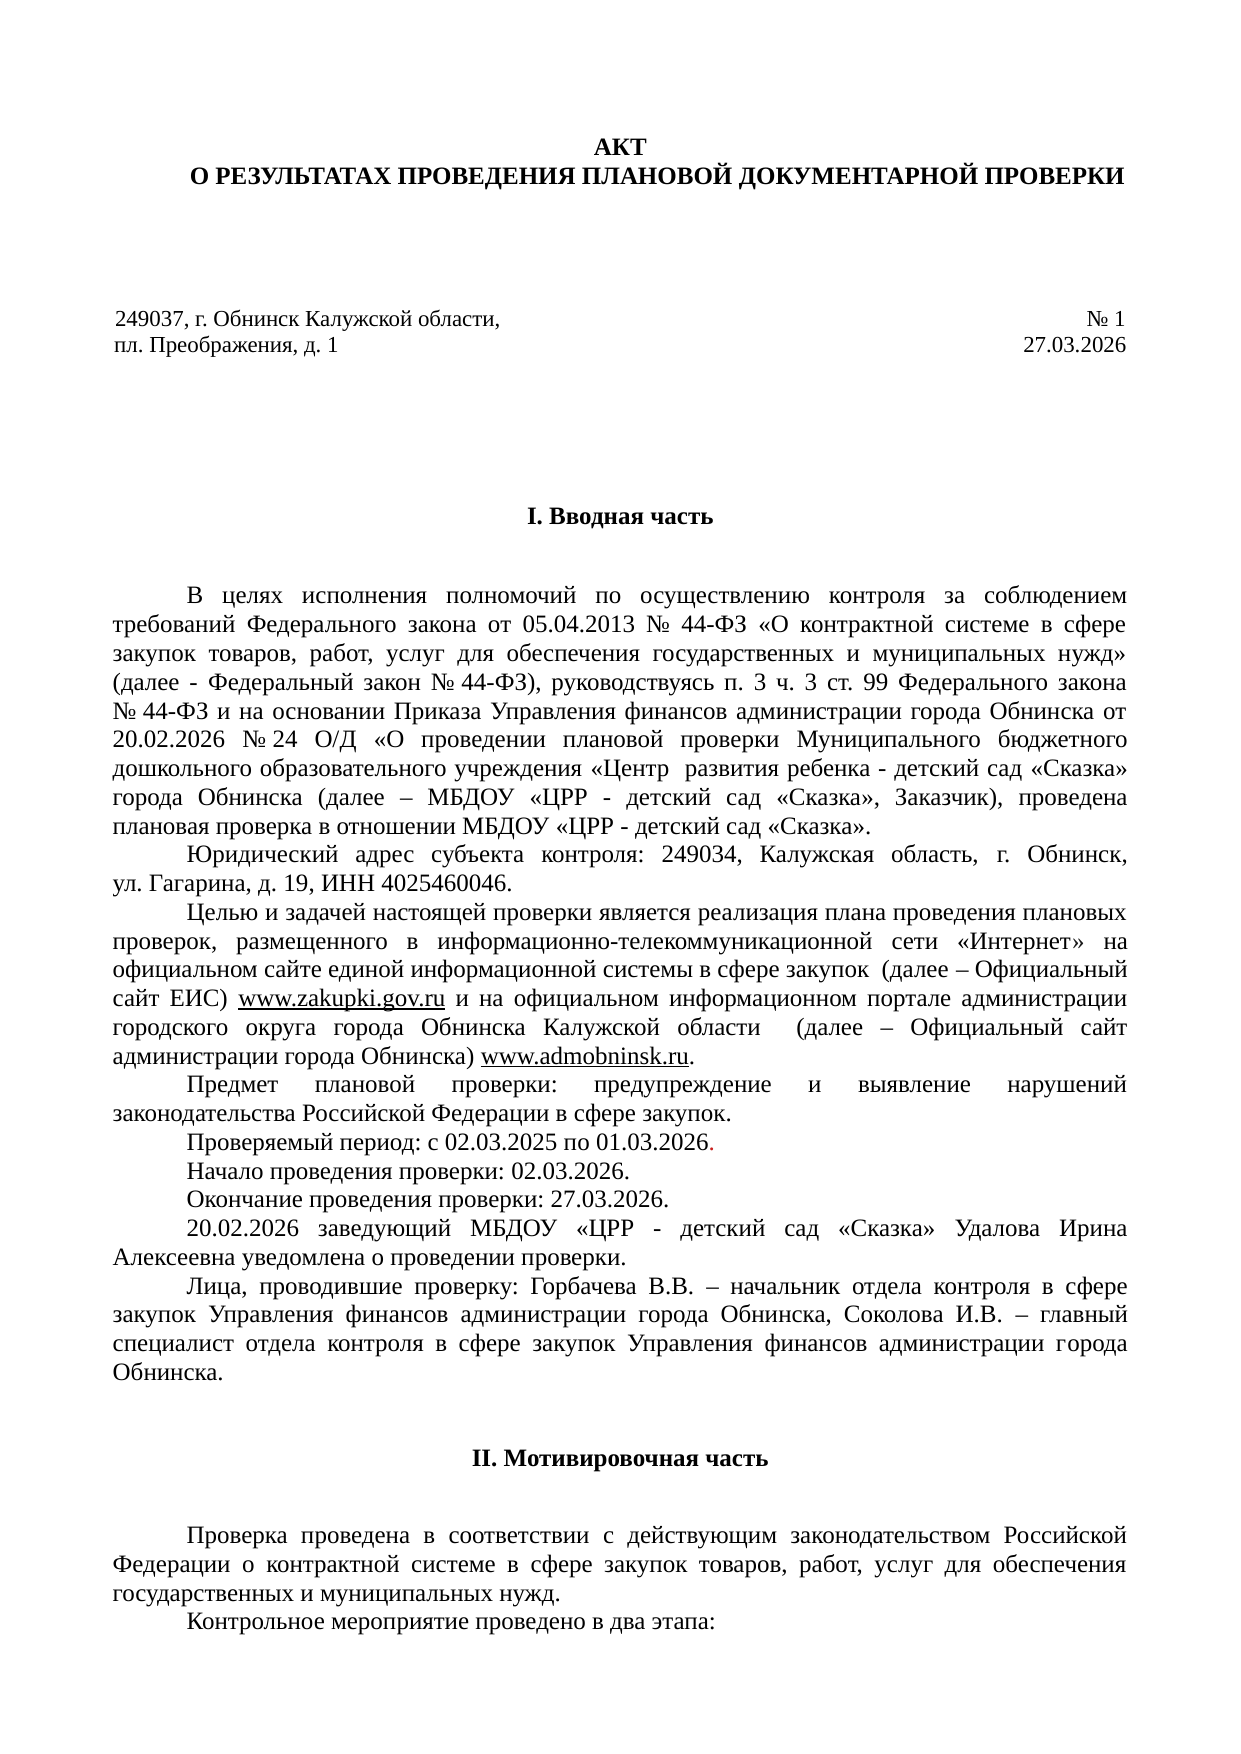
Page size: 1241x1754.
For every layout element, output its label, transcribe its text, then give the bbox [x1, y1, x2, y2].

text Окончание проведения проверки: 27.03.2026. [112, 1184, 1128, 1213]
text Проверка проведена в соответствии с действующим законодательством Российской Федерации о контрактной системе в сфере закупок товаров, работ, услуг для обеспечения государственных и муниципальных нужд. [112, 1520, 1128, 1606]
text Контрольное мероприятие проведено в два этапа: [112, 1606, 1128, 1635]
text В целях исполнения полномочий по осуществлению контроля за соблюдением требований Федерального закона от 05.04.2013 № 44-ФЗ «О контрактной системе в сфере закупок товаров, работ, услуг для обеспечения государственных и муниципальных нужд» (далее - Федеральный закон № 44-ФЗ), руководствуясь п. 3 ч. 3 ст. 99 Федерального закона № 44-ФЗ и на основании Приказа Управления финансов администрации города Обнинска от 20.02.2026 № 24 О/Д «О проведении плановой проверки Муниципального бюджетного дошкольного образовательного учреждения «Центр развития ребенка - детский сад «Сказка» города Обнинска (далее – МБДОУ «ЦРР - детский сад «Сказка», Заказчик), проведена плановая проверка в отношении МБДОУ «ЦРР - детский сад «Сказка». [112, 578, 1128, 839]
text II. Мотивировочная часть [112, 1443, 1128, 1472]
text Проверяемый период: с 02.03.2025 по 01.03.2026. [112, 1127, 1128, 1156]
text Целью и задачей настоящей проверки является реализация плана проведения плановых проверок, размещенного в информационно-телекоммуникационной сети «Интернет» на официальном сайте единой информационной системы в сфере закупок (далее – Официальный сайт ЕИС) www.zakupki.gov.ru и на официальном информационном портале администрации городского округа города Обнинска Калужской области (далее – Официальный сайт администрации города Обнинска) www.admobninsk.ru. [112, 897, 1128, 1069]
text Начало проведения проверки: 02.03.2026. [112, 1156, 1128, 1184]
text Юридический адрес субъекта контроля: 249034, Калужская область, г. Обнинск, ул. Гагарина, д. 19, ИНН 4025460046. [112, 839, 1128, 897]
text Лица, проводившие проверку: Горбачева В.В. – начальник отдела контроля в сфере закупок Управления финансов администрации города Обнинска, Соколова И.В. – главный специалист отдела контроля в сфере закупок Управления финансов администрации города Обнинска. [112, 1271, 1128, 1386]
text 20.02.2026 заведующий МБДОУ «ЦРР - детский сад «Сказка» Удалова Ирина Алексеевна уведомлена о проведении проверки. [112, 1213, 1128, 1271]
text Предмет плановой проверки: предупреждение и выявление нарушений законодательства Российской Федерации в сфере закупок. [112, 1069, 1128, 1127]
text I. Вводная часть [112, 501, 1128, 530]
